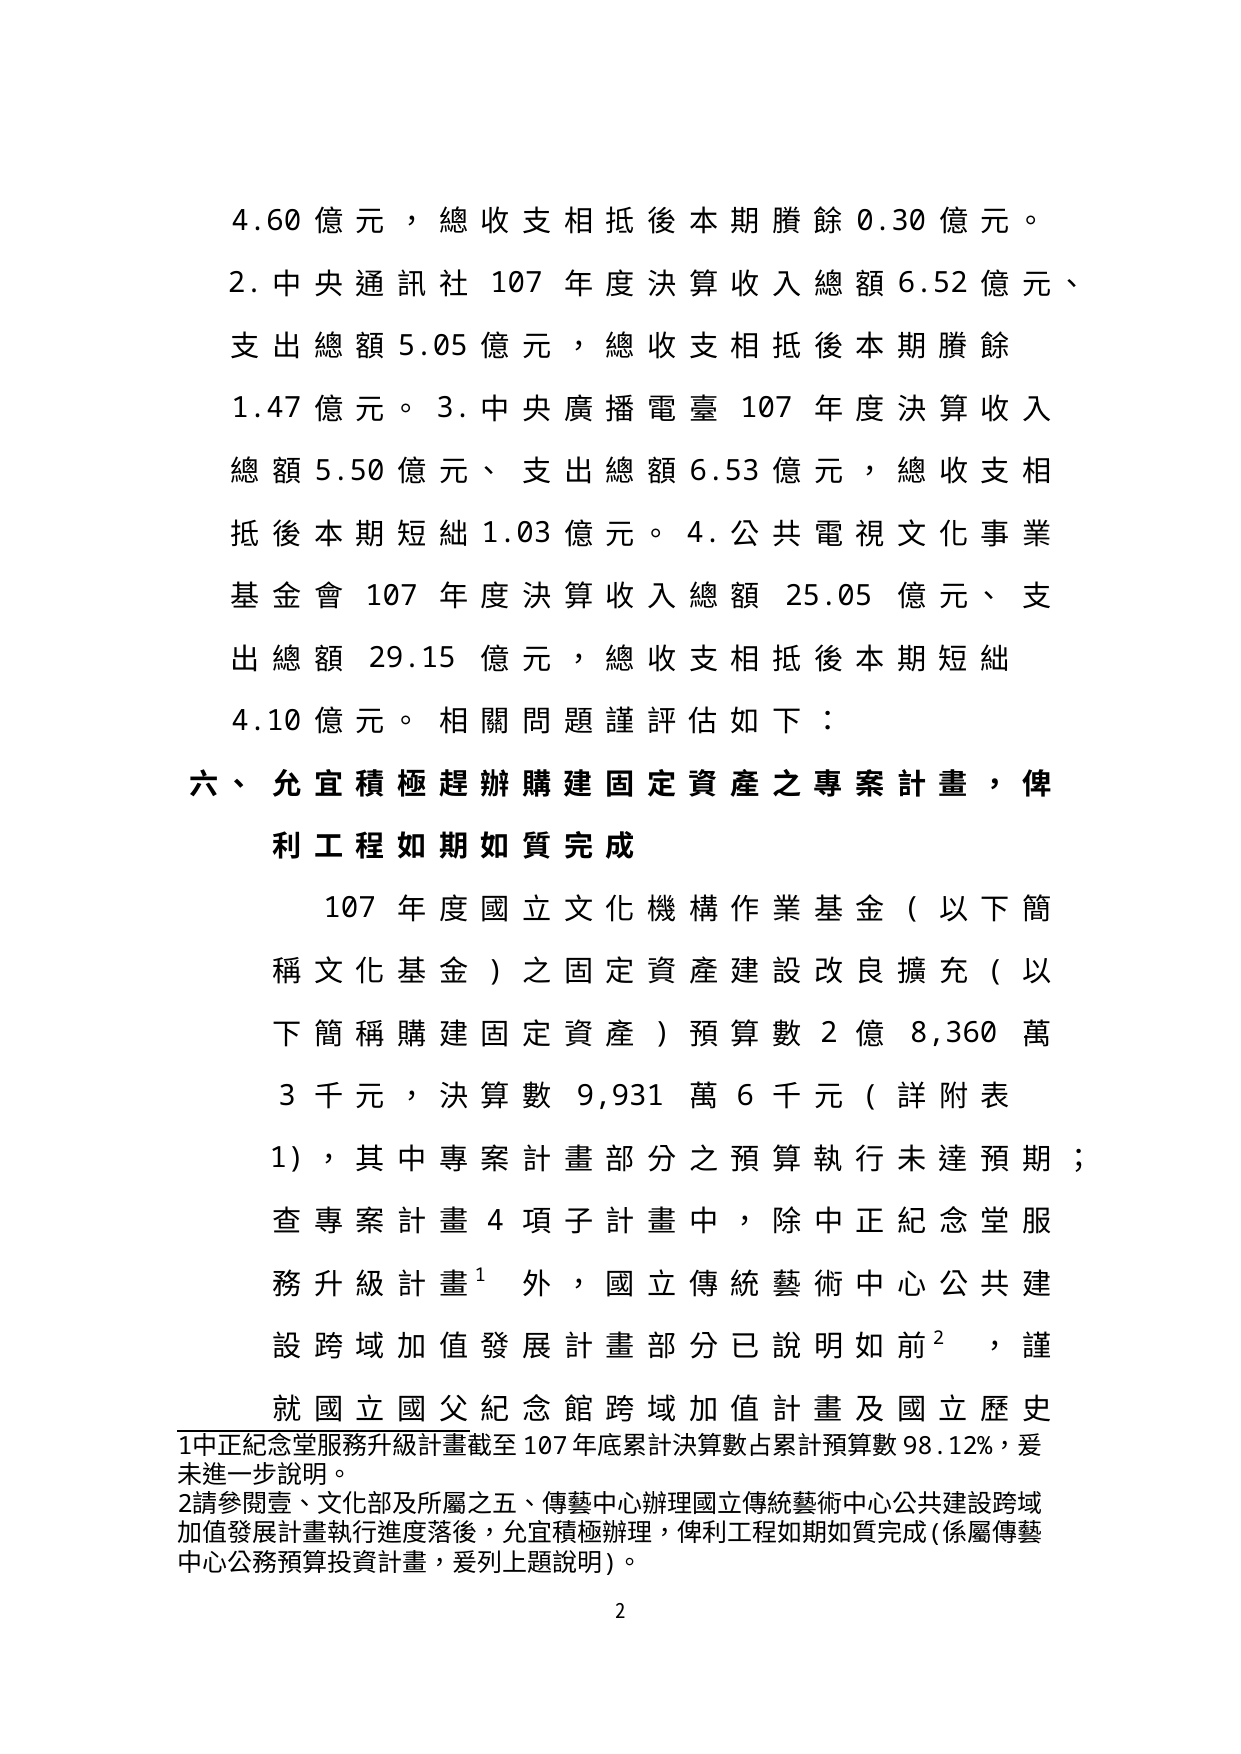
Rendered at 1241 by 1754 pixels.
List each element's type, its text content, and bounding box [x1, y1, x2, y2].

text 六、允宜積極趕辦購建固定資產之專案計畫，俾利工程如期如質完成 [183, 740, 1058, 865]
text 107年度國立文化機構作業基金(以下簡稱文化基金)之固定資產建設改良擴充(以下簡稱購建固定資產)預算數2億8,360萬3千元，決算數9,931萬6千元(詳附表1)，其中專案計畫部分之預算執行未達預期；查專案計畫4項子計畫中，除中正紀念堂服務升級計畫外，國立傳統藝術中心公共建設跨域加值發展計畫部分已說明如前，謹就國立國父紀念館跨域加值計畫及國立歷史博物館升級發展計畫部分說明如次： [242, 865, 1058, 1427]
text (三)財團法人部分：1.國家文化藝術基金會107年度決算收入總額4.90億元、支出總額4.60億元，總收支相抵後本期賸餘0.30億元。2.中央通訊社107年度決算收入總額6.52億元、支出總額5.05億元，總收支相抵後本期賸餘1.47億元。3.中央廣播電臺107年度決算收入總額5.50億元、支出總額6.53億元，總收支相抵後本期短絀1.03億元。4.公共電視文化事業基金會107年度決算收入總額25.05億元、支出總額29.15億元，總收支相抵後本期短絀4.10億元。相關問題謹評估如下： [183, 177, 1058, 740]
text 請參閱壹、文化部及所屬之五、傳藝中心辦理國立傳統藝術中心公共建設跨域加值發展計畫執行進度落後，允宜積極辦理，俾利工程如期如質完成(係屬傳藝中心公務預算投資計畫，爰列上題說明)。 [177, 1489, 1063, 1577]
text 中正紀念堂服務升級計畫截至107年底累計決算數占累計預算數98.12%，爰未進一步說明。 [177, 1431, 1063, 1489]
